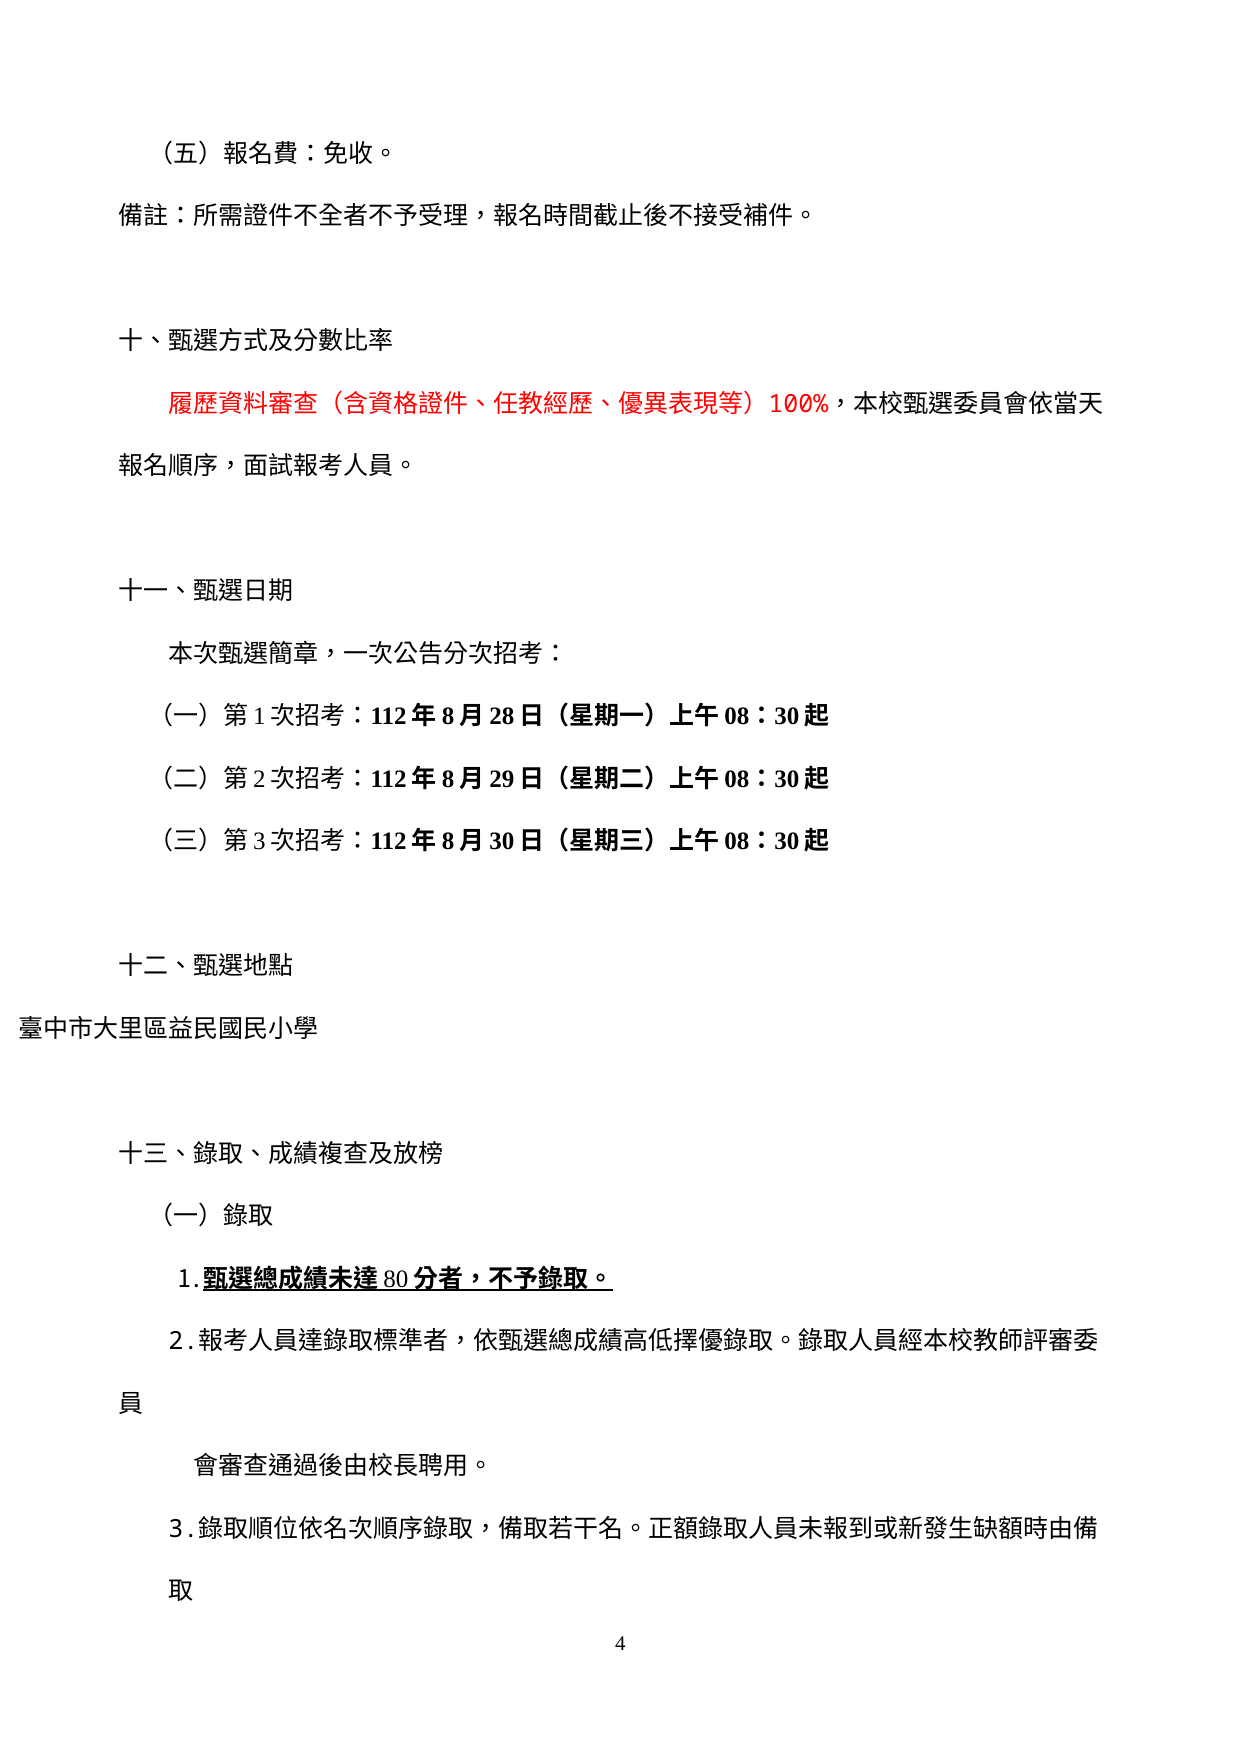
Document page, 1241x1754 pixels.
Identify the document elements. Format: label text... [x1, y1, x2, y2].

text 十、甄選方式及分數比率 [118, 297, 1122, 360]
text （二）第2次招考：112年8月29日（星期二）上午08：30起 [148, 735, 1122, 797]
text 備註：所需證件不全者不予受理，報名時間截止後不接受補件。 [118, 172, 1122, 235]
text 3.錄取順位依名次順序錄取，備取若干名。正額錄取人員未報到或新發生缺額時由備取 [168, 1485, 1122, 1610]
text 履歷資料審查（含資格證件、任教經歷、優異表現等）100%，本校甄選委員會依當天報名順序，面試報考人員。 [118, 360, 1122, 485]
text 十三、錄取、成績複查及放榜 [118, 1110, 1122, 1172]
text 十二、甄選地點 [118, 922, 1122, 985]
text 1.甄選總成績未達80分者，不予錄取。 [118, 1235, 1122, 1297]
text 會審查通過後由校長聘用。 [118, 1422, 1122, 1485]
text 臺中市大里區益民國民小學 [0, 985, 1122, 1047]
text （一）錄取 [118, 1172, 1122, 1235]
text 十一、甄選日期 [118, 547, 1122, 610]
text （五）報名費：免收。 [118, 110, 1122, 172]
text （三）第3次招考：112年8月30日（星期三）上午08：30起 [148, 797, 1122, 860]
text 2.報考人員達錄取標準者，依甄選總成績高低擇優錄取。錄取人員經本校教師評審委員 [118, 1297, 1122, 1422]
text 本次甄選簡章，一次公告分次招考： [168, 610, 1122, 672]
text （一）第1次招考：112年8月28日（星期一）上午08：30起 [148, 672, 1122, 735]
